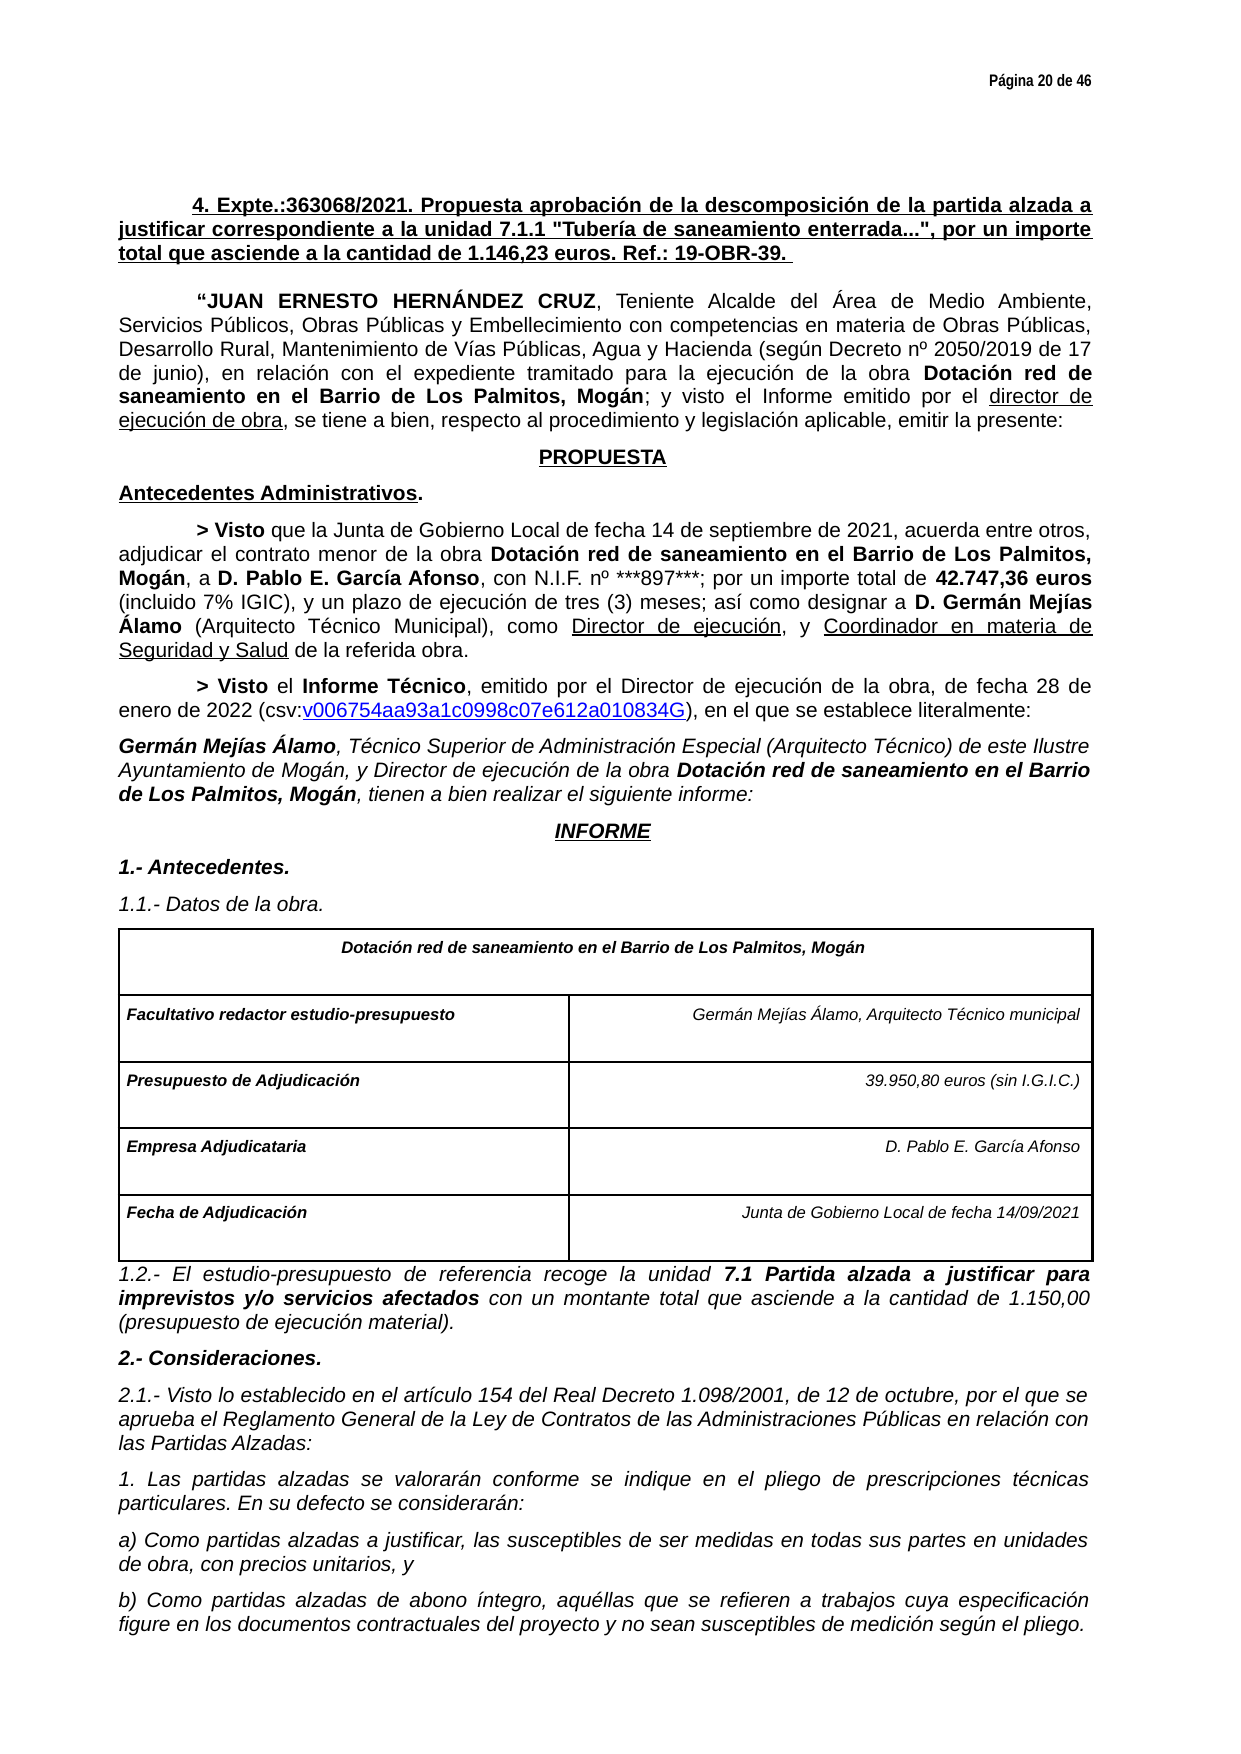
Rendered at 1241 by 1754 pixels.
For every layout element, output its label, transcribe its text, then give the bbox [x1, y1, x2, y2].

table_cell Junta de Gobierno Local de fecha 14/09/2021 [570, 1196, 1091, 1260]
table_cell Presupuesto de Adjudicación [120, 1063, 568, 1127]
table_cell D. Pablo E. García Afonso [570, 1129, 1091, 1193]
table_cell Facultativo redactor estudio-presupuesto [120, 996, 568, 1061]
table_cell Fecha de Adjudicación [120, 1196, 568, 1260]
text 2.- Consideraciones. [118, 1346, 1092, 1370]
text Germán Mejías Álamo, Técnico Superior de Administración Especial (Arquitecto Técnico) de este Ilustre Ayuntamiento de Mogán, y Director de ejecución de la obra Dotación red de saneamiento en el Barrio de Los Palmitos, Mogán, tienen a bien realizar el siguiente informe: [118, 734, 1092, 806]
text 1.- Antecedentes. [118, 855, 1092, 879]
text 4. Expte.:363068/2021. Propuesta aprobación de la descomposición de la partida alzada a justificar correspondiente a la unidad 7.1.1 "Tubería de saneamiento enterrada...", por un importe [118, 193, 1092, 238]
text 1. Las partidas alzadas se valorarán conforme se indique en el pliego de prescripciones técnicas particulares. En su defecto se considerarán: [118, 1467, 1092, 1515]
table_cell 39.950,80 euros (sin I.G.I.C.) [570, 1063, 1091, 1127]
table_cell Empresa Adjudicataria [120, 1129, 568, 1193]
text 1.1.- Datos de la obra. [118, 892, 1092, 916]
text a) Como partidas alzadas a justificar, las susceptibles de ser medidas en todas sus partes en unidades de obra, con precios unitarios, y [118, 1527, 1092, 1575]
table_header Dotación red de saneamiento en el Barrio de Los Palmitos, Mogán [120, 930, 1091, 994]
table_cell Germán Mejías Álamo, Arquitecto Técnico municipal [570, 996, 1091, 1061]
text b) Como partidas alzadas de abono íntegro, aquéllas que se refieren a trabajos cuya especificación figure en los documentos contractuales del proyecto y no sean susceptibles de medición según el pliego. [118, 1588, 1092, 1636]
text > Visto el Informe Técnico, emitido por el Director de ejecución de la obra, de fecha 28 de enero de 2022 (csv:v006754aa93a1c0998c07e612a010834G), en el que se establece literalmente: [118, 674, 1092, 722]
text > Visto que la Junta de Gobierno Local de fecha 14 de septiembre de 2021, acuerda entre otros, adjudicar el contrato menor de la obra Dotación red de saneamiento en el Barrio de Los Palmitos, Mogán, a D. Pablo E. García Afonso, con N.I.F. nº ***897***; por un importe total de 42.747,36 euros (incluido 7% IGIC), y un plazo de ejecución de tres (3) meses; así como designar a D. Germán Mejías Álamo (Arquitecto Técnico Municipal), como Director de ejecución, y Coordinador en materia de Seguridad y Salud de la referida obra. [118, 518, 1092, 661]
text 1.2.- El estudio-presupuesto de referencia recoge la unidad 7.1 Partida alzada a justificar para imprevistos y/o servicios afectados con un montante total que asciende a la cantidad de 1.150,00 (presupuesto de ejecución material). [118, 1262, 1092, 1334]
text PROPUESTA [118, 445, 1092, 469]
text 2.1.- Visto lo establecido en el artículo 154 del Real Decreto 1.098/2001, de 12 de octubre, por el que se aprueba el Reglamento General de la Ley de Contratos de las Administraciones Públicas en relación con las Partidas Alzadas: [118, 1383, 1092, 1454]
text INFORME [118, 819, 1092, 843]
text “JUAN ERNESTO HERNÁNDEZ CRUZ, Teniente Alcalde del Área de Medio Ambiente, Servicios Públicos, Obras Públicas y Embellecimiento con competencias en materia de Obras Públicas, Desarrollo Rural, Mantenimiento de Vías Públicas, Agua y Hacienda (según Decreto nº 2050/2019 de 17 de junio), en relación con el expediente tramitado para la ejecución de la obra Dotación red de saneamiento en el Barrio de Los Palmitos, Mogán; y visto el Informe emitido por el director de ejecución de obra, se tiene a bien, respecto al procedimiento y legislación aplicable, emitir la presente: [118, 288, 1092, 432]
text Antecedentes Administrativos. [118, 481, 1092, 505]
text total que asciende a la cantidad de 1.146,23 euros. Ref.: 19-OBR-39. [118, 239, 1092, 264]
